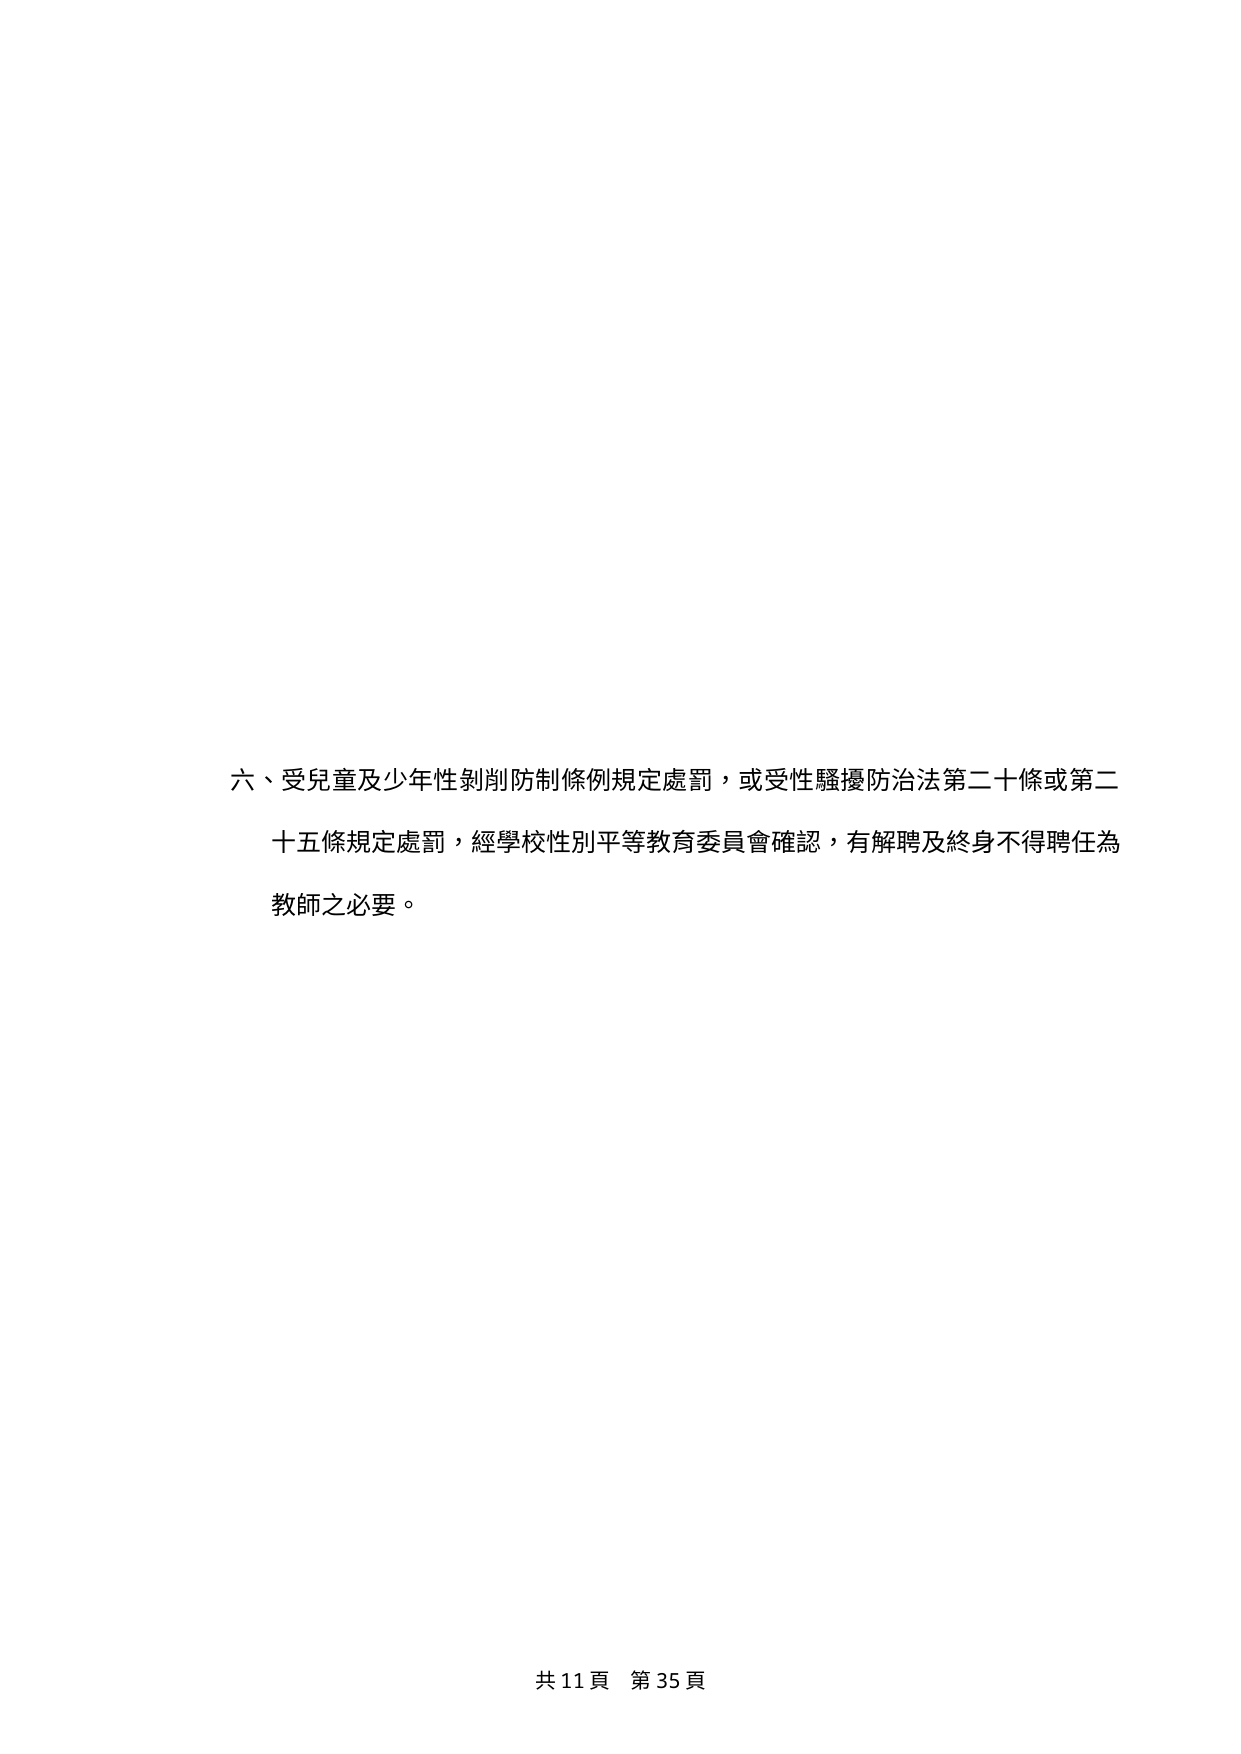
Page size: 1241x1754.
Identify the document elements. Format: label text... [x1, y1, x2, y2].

text 六、受兒童及少年性剝削防制條例規定處罰，或受性騷擾防治法第二十條或第二十五條規定處罰，經學校性別平等教育委員會確認，有解聘及終身不得聘任為教師之必要。 [230, 737, 1122, 924]
